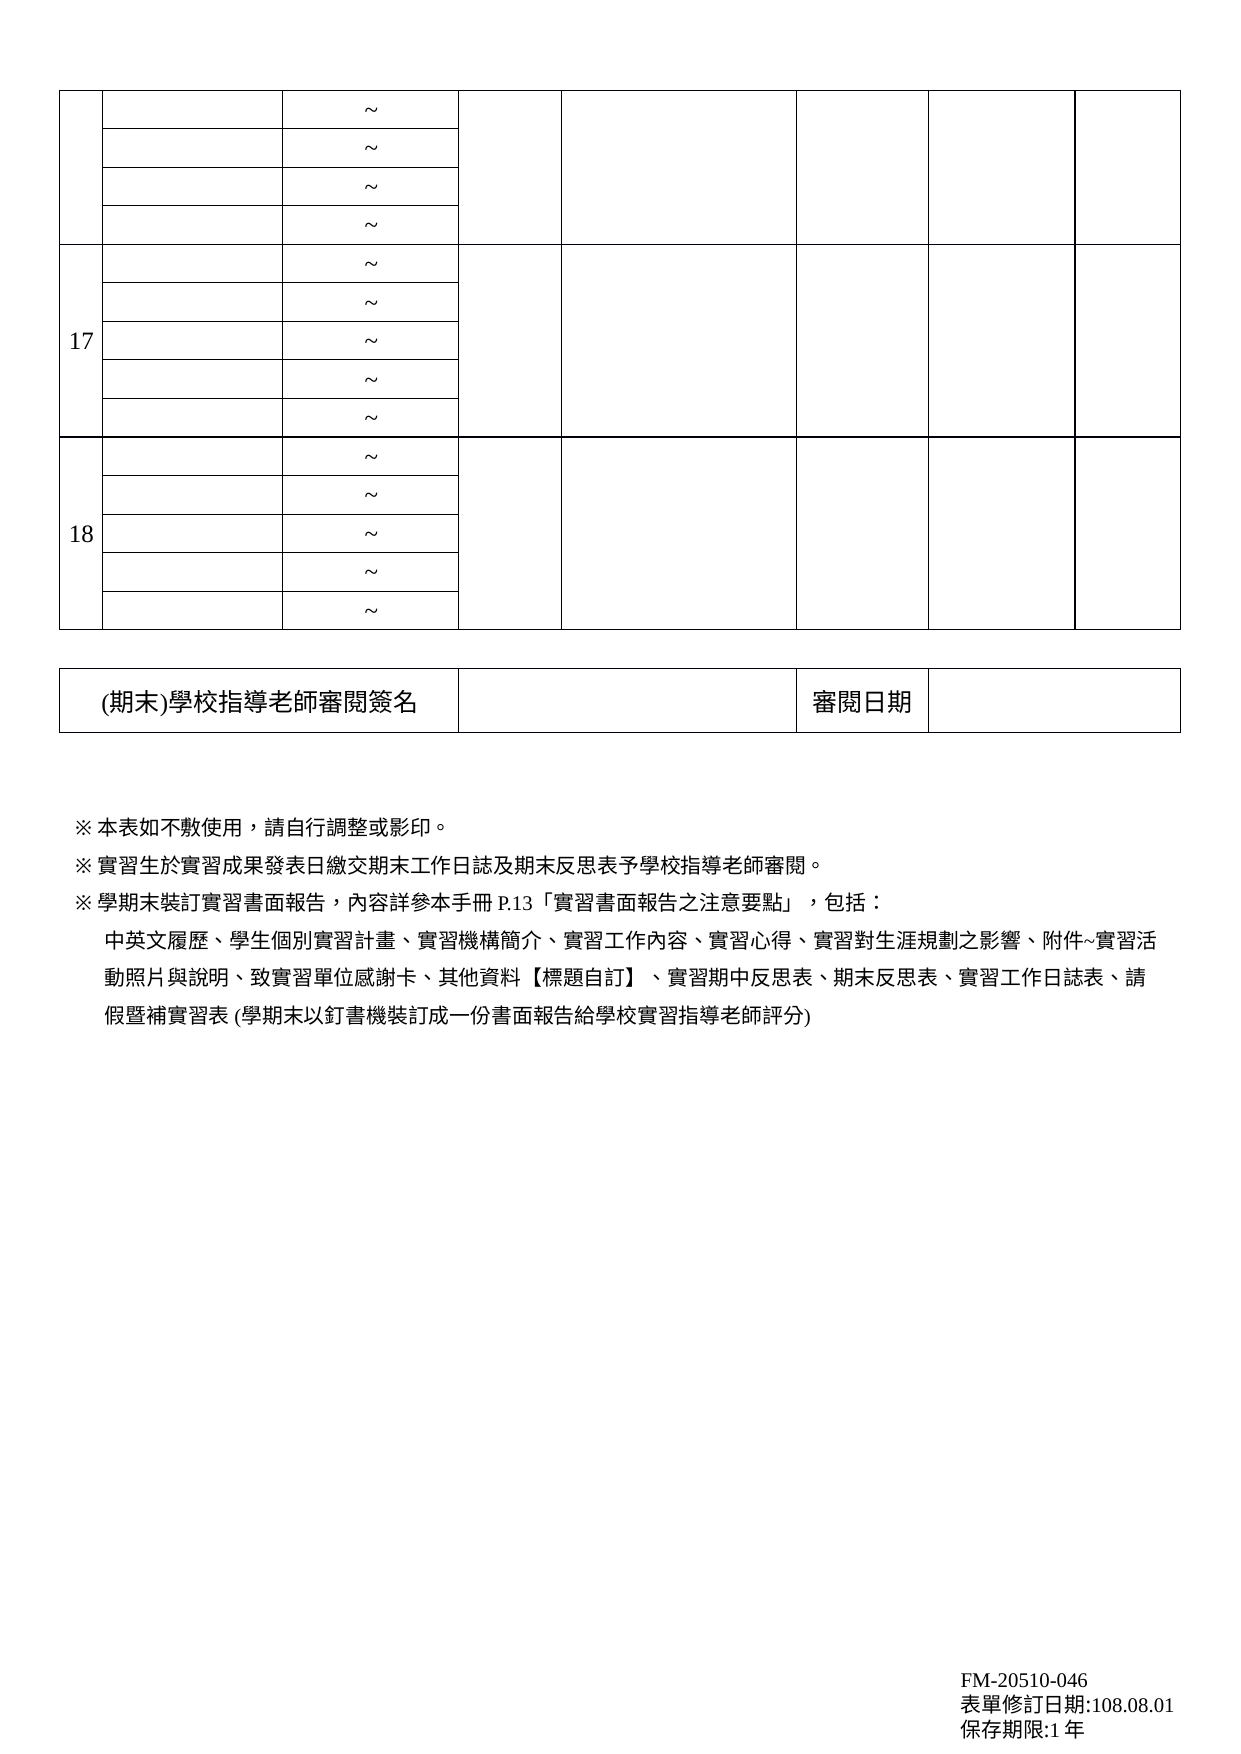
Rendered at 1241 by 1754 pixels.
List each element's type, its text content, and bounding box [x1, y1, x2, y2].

table_cell ~ [283, 360, 458, 398]
table_cell [103, 322, 282, 359]
table_cell [1076, 438, 1180, 629]
text 中英文履歷、學生個別實習計畫、實習機構簡介、實習工作內容、實習心得、實習對生涯規劃之影響、附件~實習活動照片與說明、致實習單位感謝卡、其他資料【標題自訂】、實習期中反思表、期末反思表、實習工作日誌表、請假暨補實習表 (學期末以釘書機裝訂成一份書面報告給學校實習指導老師評分) [104, 920, 1165, 1033]
table_cell ~ [283, 245, 458, 282]
text 表單修訂日期:108.08.01 [960, 1693, 1184, 1718]
table_cell [797, 245, 928, 436]
table_cell [929, 245, 1074, 436]
table_cell [60, 91, 102, 244]
table_cell [103, 283, 282, 321]
table_cell ~ [283, 322, 458, 359]
table_header [929, 669, 1180, 732]
table_cell [929, 438, 1074, 629]
table_cell [562, 245, 796, 436]
table_cell ~ [283, 206, 458, 244]
table_cell [459, 438, 561, 629]
table_cell ~ [283, 515, 458, 552]
table_cell ~ [283, 553, 458, 591]
table_cell [459, 91, 561, 244]
table_cell ~ [283, 283, 458, 321]
table_cell ~ [283, 476, 458, 513]
table_header 審閱日期 [797, 669, 928, 732]
table_cell ~ [283, 438, 458, 475]
table_cell ~ [283, 592, 458, 629]
table_cell [1076, 91, 1180, 244]
table_cell [562, 438, 796, 629]
table_cell ~ [283, 129, 458, 167]
text FM-20510-046 [960, 1668, 1184, 1693]
table_cell 17 [60, 245, 102, 436]
text ※ 本表如不敷使用，請自行調整或影印。 [75, 808, 1165, 845]
table_cell [797, 438, 928, 629]
table_cell [797, 91, 928, 244]
table_cell [103, 399, 282, 436]
table_cell [103, 553, 282, 591]
table_cell [1076, 245, 1180, 436]
table_header (期末)學校指導老師審閱簽名 [60, 669, 458, 732]
table_cell [459, 245, 561, 436]
text ※ 實習生於實習成果發表日繳交期末工作日誌及期末反思表予學校指導老師審閱。 [75, 845, 1165, 883]
table_cell ~ [283, 91, 458, 128]
table_cell [103, 168, 282, 205]
table_cell [103, 245, 282, 282]
table_header [459, 669, 796, 732]
table_cell [103, 438, 282, 475]
table_cell ~ [283, 399, 458, 436]
table_cell [103, 592, 282, 629]
table_cell [103, 129, 282, 167]
table_cell [562, 91, 796, 244]
table_cell ~ [283, 168, 458, 205]
table_cell [103, 476, 282, 513]
table_cell [103, 206, 282, 244]
table_cell [103, 515, 282, 552]
text ※ 學期末裝訂實習書面報告，內容詳參本手冊P.13「實習書面報告之注意要點」，包括： [75, 883, 1165, 920]
table_cell [103, 360, 282, 398]
table_cell 18 [60, 438, 102, 629]
table_cell [929, 91, 1074, 244]
text 保存期限:1年 [960, 1718, 1184, 1743]
table_cell [103, 91, 282, 128]
